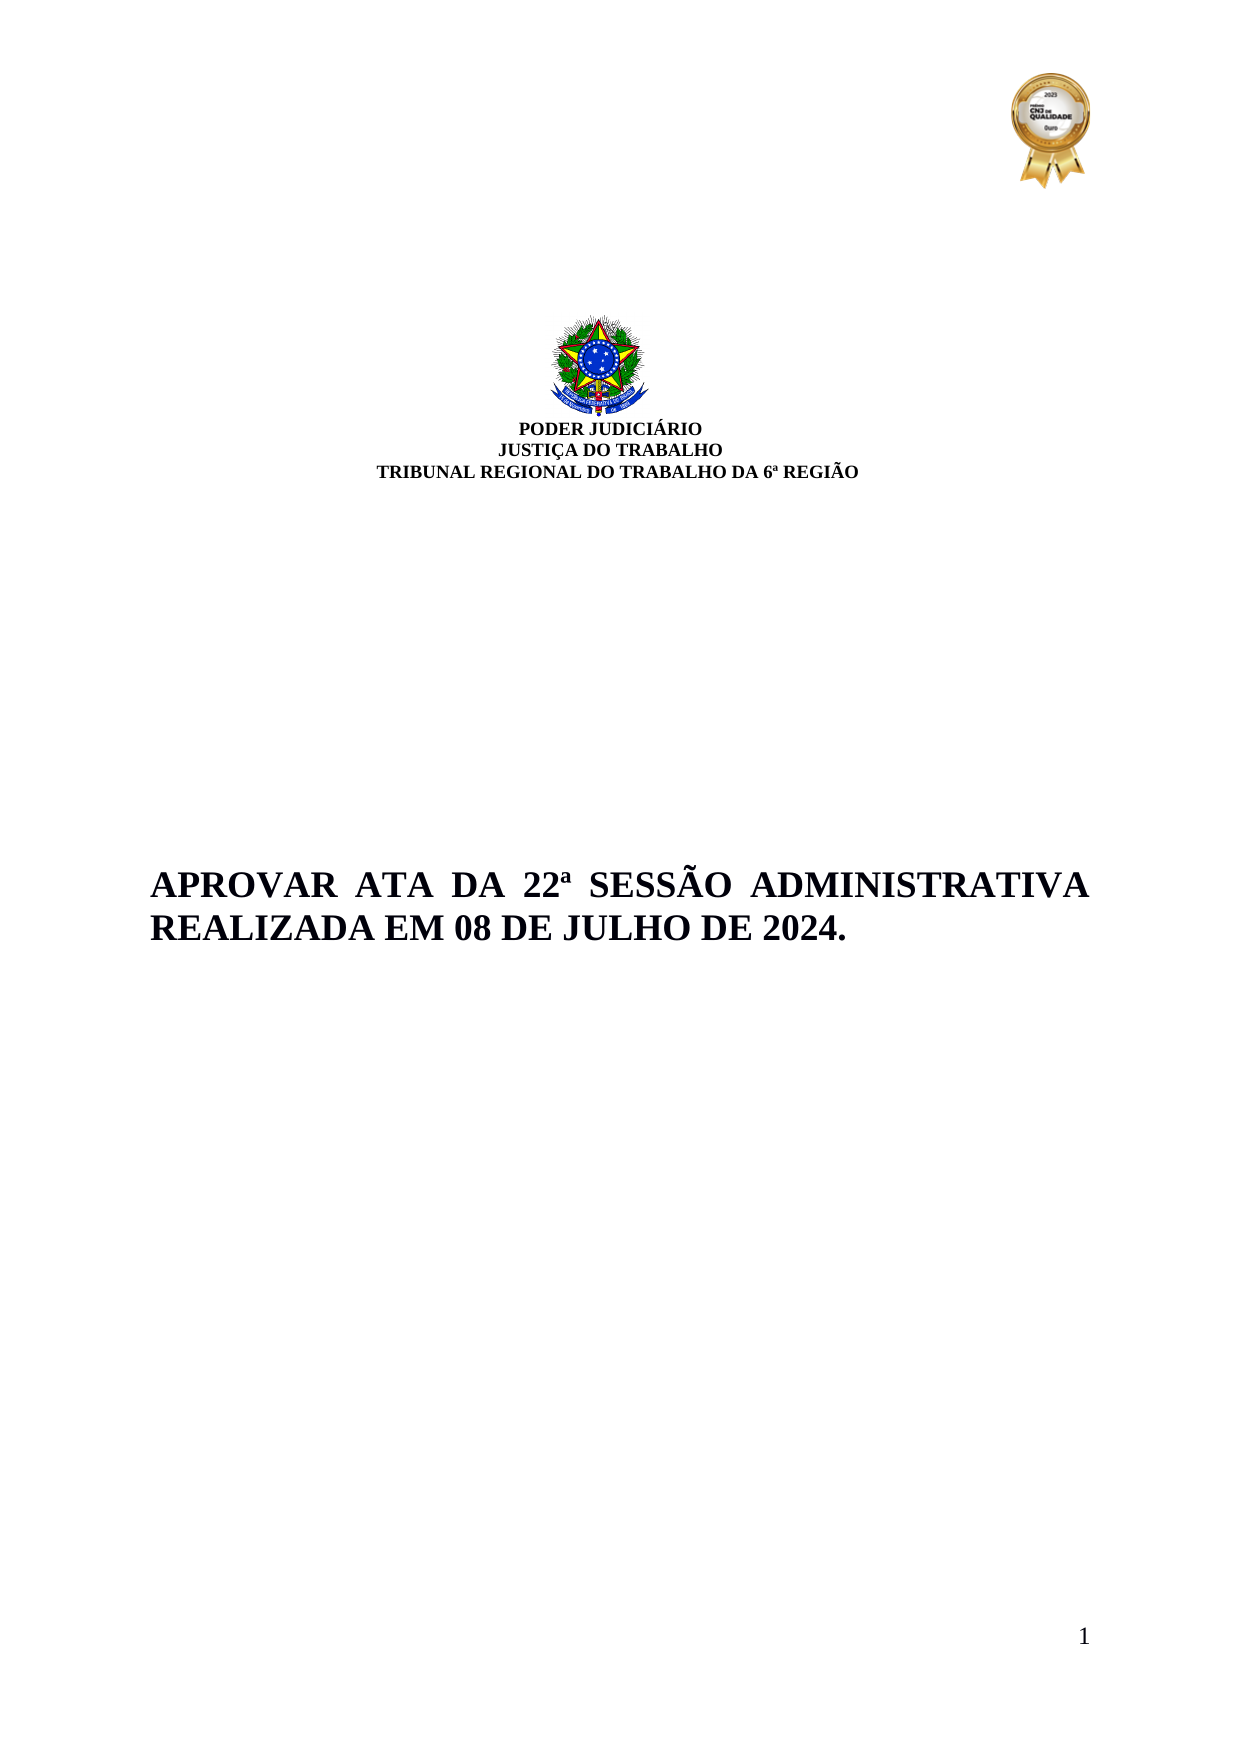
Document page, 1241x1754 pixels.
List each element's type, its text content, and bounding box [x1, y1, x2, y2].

text APROVAR ATA DA 22ª SESSÃO ADMINISTRATIVA REALIZADA EM 08 DE JULHO DE 2024. [150, 862, 1090, 948]
